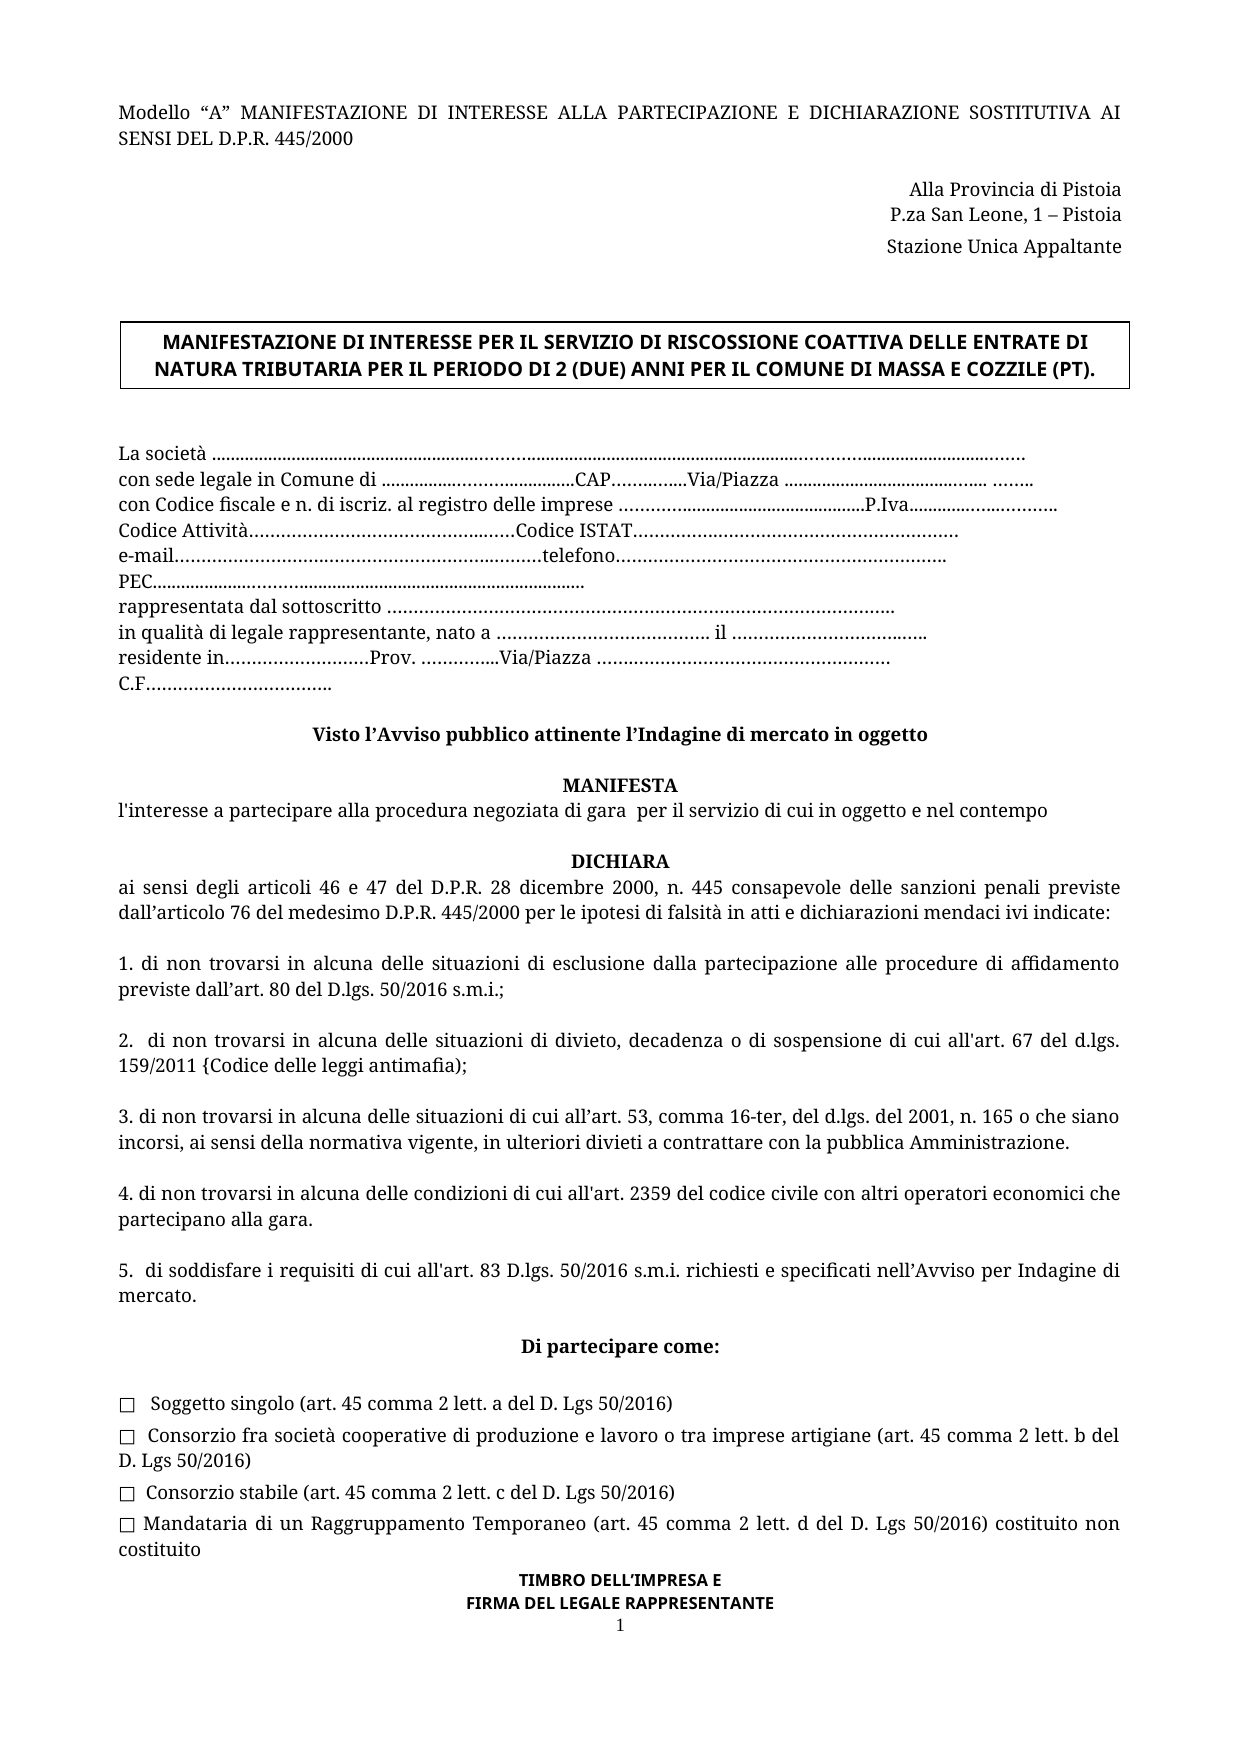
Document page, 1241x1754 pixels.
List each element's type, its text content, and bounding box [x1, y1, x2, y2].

text □ Consorzio stabile (art. 45 comma 2 lett. c del D. Lgs 50/2016) [118, 1479, 1122, 1504]
text 5. di soddisfare i requisiti di cui all'art. 83 D.lgs. 50/2016 s.m.i. richiesti e specificati nell’Avviso per Indagine di mercato. [118, 1257, 1122, 1308]
text L'INTERESSE A partecipare alla procedura negoziata di gara per il servizio di cui in oggetto e nel contempo [118, 798, 1122, 823]
text 4. di non trovarsi in alcuna delle condizioni di cui all'art. 2359 del codice civile con altri operatori economici che partecipano alla gara. [118, 1180, 1122, 1231]
table_header MANIFESTAZIONE DI INTERESSE PER IL SERVIZIO DI RISCOSSIONE COATTIVA DELLE ENTRATE DI NATURA TRIBUTARIA PER IL PERIODO DI 2 (DUE) ANNI PER IL COMUNE DI MASSA E COZZILE (PT). [121, 323, 1129, 388]
text La società .........................................................………..........................................................…………...........................……. [118, 440, 1122, 466]
text in qualità di legale rappresentante, nato a …………………………………. il …………………………..….. [118, 619, 1122, 644]
text Modello “A” MANIFESTAZIONE DI INTERESSE ALLA PARTECIPAZIONE E DICHIARAZIONE SOSTITUTIVA AI SENSI DEL D.P.R. 445/2000 [118, 99, 1122, 150]
text Codice Attività……………………………………..……Codice ISTAT…………….……………………………………… [118, 517, 1122, 542]
text □ Mandataria di un Raggruppamento Temporaneo (art. 45 comma 2 lett. d del D. Lgs 50/2016) costituito non costituito [118, 1510, 1122, 1561]
text PEC.....................………............................................................. [118, 568, 1122, 593]
text □ Consorzio fra società cooperative di produzione e lavoro o tra imprese artigiane (art. 45 comma 2 lett. b del D. Lgs 50/2016) [118, 1422, 1122, 1473]
text residente in………………………Prov. …………...Via/Piazza …….………………………………………… [118, 644, 1122, 670]
text DICHIARA [118, 849, 1122, 874]
text □ Soggetto singolo (art. 45 comma 2 lett. a del D. Lgs 50/2016) [118, 1391, 1122, 1416]
text 3. di non trovarsi in alcuna delle situazioni di cui all’art. 53, comma 16-ter, del d.lgs. del 2001, n. 165 o che siano incorsi, ai sensi della normativa vigente, in ulteriori divieti a contrattare con la pubblica Amministrazione. [118, 1104, 1122, 1155]
text con Codice fiscale e n. di iscriz. al registro delle imprese ………….......................................P.Iva.............…...……….. [118, 491, 1122, 517]
text Alla Provincia di Pistoia [118, 176, 1122, 201]
text Di partecipare come: [118, 1333, 1122, 1359]
text P.za San Leone, 1 – Pistoia [118, 201, 1122, 227]
text con sede legale in Comune di ................………...............CAP……..…....Via/Piazza ....................................….... …….. [118, 466, 1122, 491]
text Visto l’Avviso pubblico attinente l’Indagine di mercato in oggetto [118, 721, 1122, 747]
text 1. di non trovarsi in alcuna delle situazioni di esclusione dalla partecipazione alle procedure di affidamento previste dall’art. 80 del D.lgs. 50/2016 s.m.i.; [118, 951, 1122, 1002]
text rappresentata dal sottoscritto ………………………………………………………………………………….. [118, 593, 1122, 619]
text MANIFESTA [118, 772, 1122, 798]
text C.F…………………………….. [118, 670, 1122, 696]
text e-mail……………………….…………………………..………telefono…………………………………………………….. [118, 542, 1122, 568]
text 2. di non trovarsi in alcuna delle situazioni di divieto, decadenza o di sospensione di cui all'art. 67 del d.lgs. 159/2011 {Codice delle leggi antimafia); [118, 1027, 1122, 1078]
text ai sensi degli articoli 46 e 47 del D.P.R. 28 dicembre 2000, n. 445 consapevole delle sanzioni penali previste dall’articolo 76 del medesimo D.P.R. 445/2000 per le ipotesi di falsità in atti e dichiarazioni mendaci ivi indicate: [118, 874, 1122, 925]
text Stazione Unica Appaltante [118, 233, 1122, 258]
